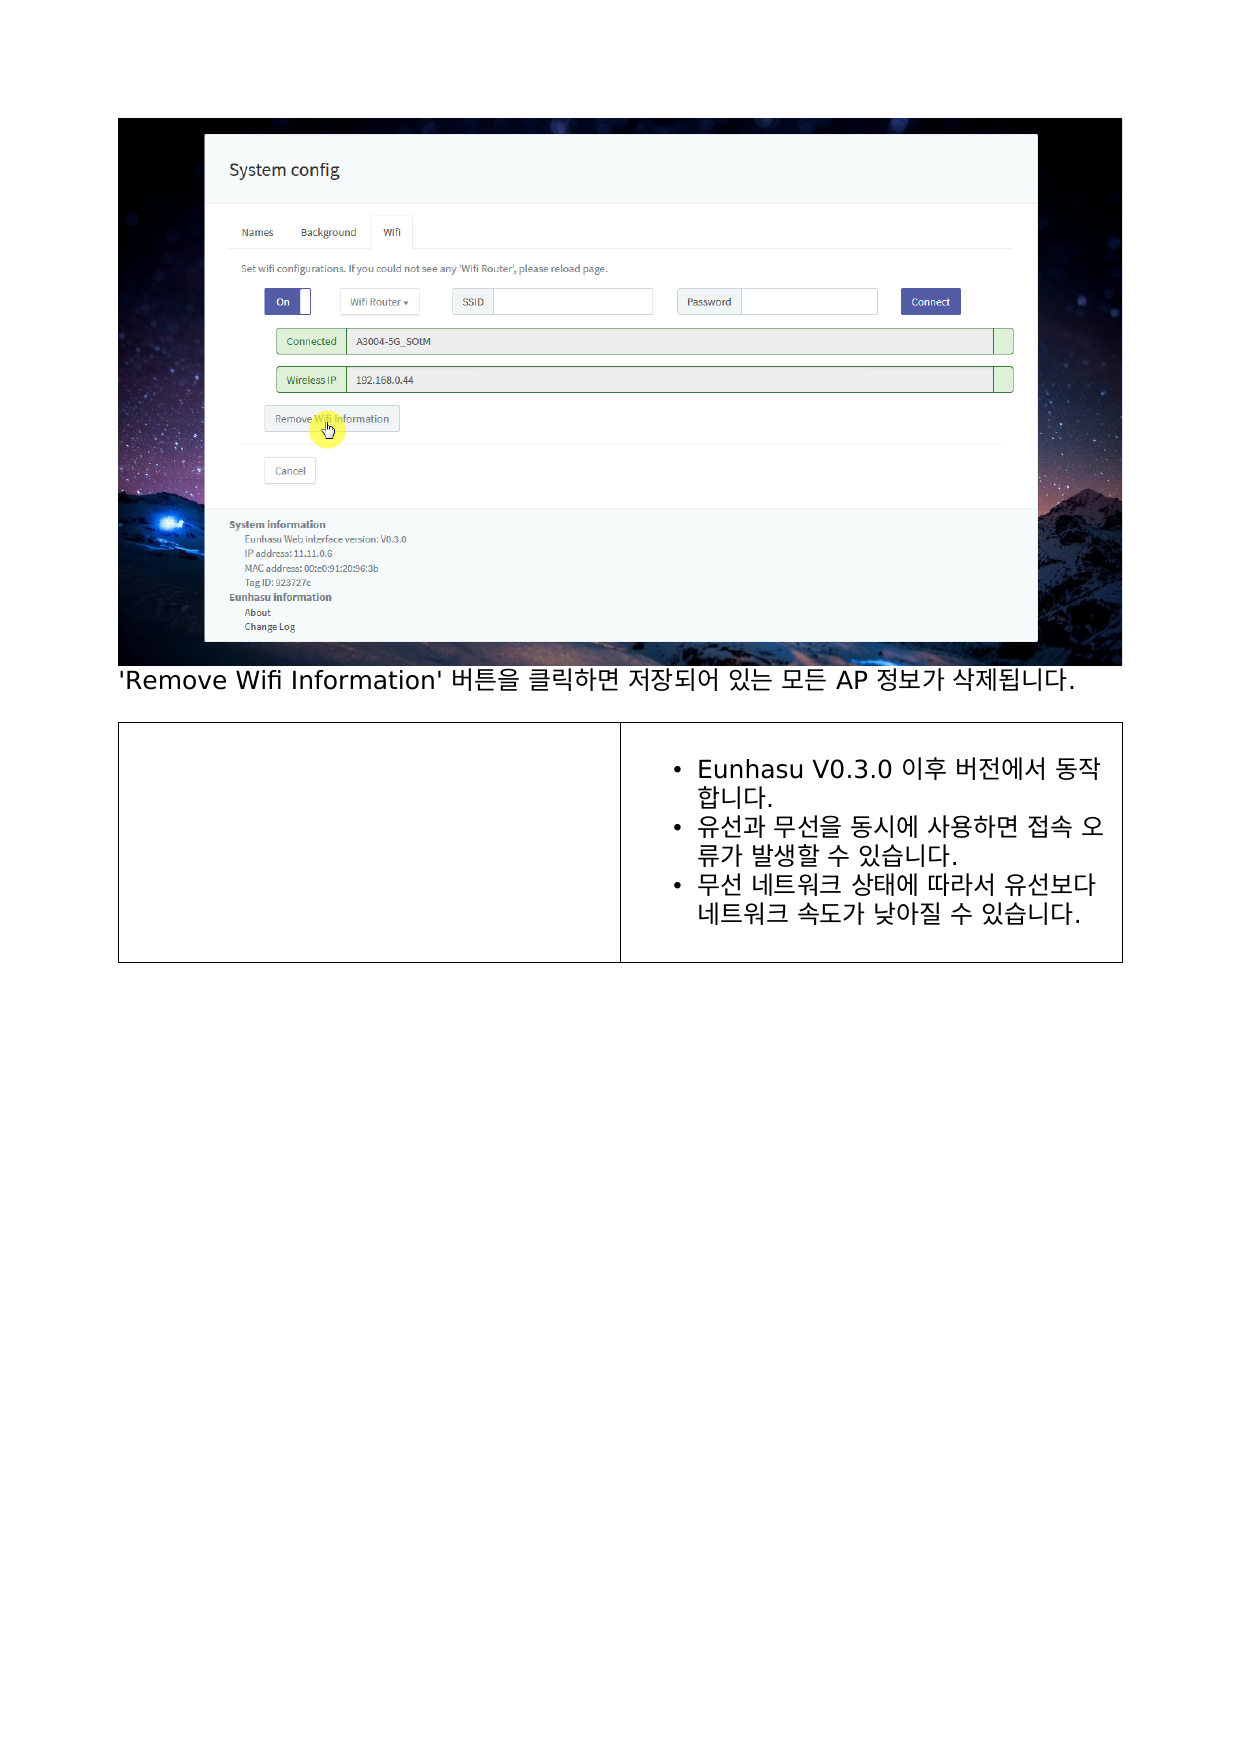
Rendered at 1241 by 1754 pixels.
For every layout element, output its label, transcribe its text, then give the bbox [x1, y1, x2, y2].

table_header [119, 723, 620, 962]
picture [118, 118, 1123, 666]
table_header Eunhasu V0.3.0 이후 버전에서 동작합니다. 유선과 무선을 동시에 사용하면 접속 오류가 발생할 수 있습니다. 무선 네트워크 상태에 따라서 유선보다 네트워크 속도가 낮아질 수 있습니다. [621, 723, 1122, 962]
text 'Remove Wifi Information' 버튼을 클릭하면 저장되어 있는 모든 AP 정보가 삭제됩니다. [118, 666, 1122, 695]
